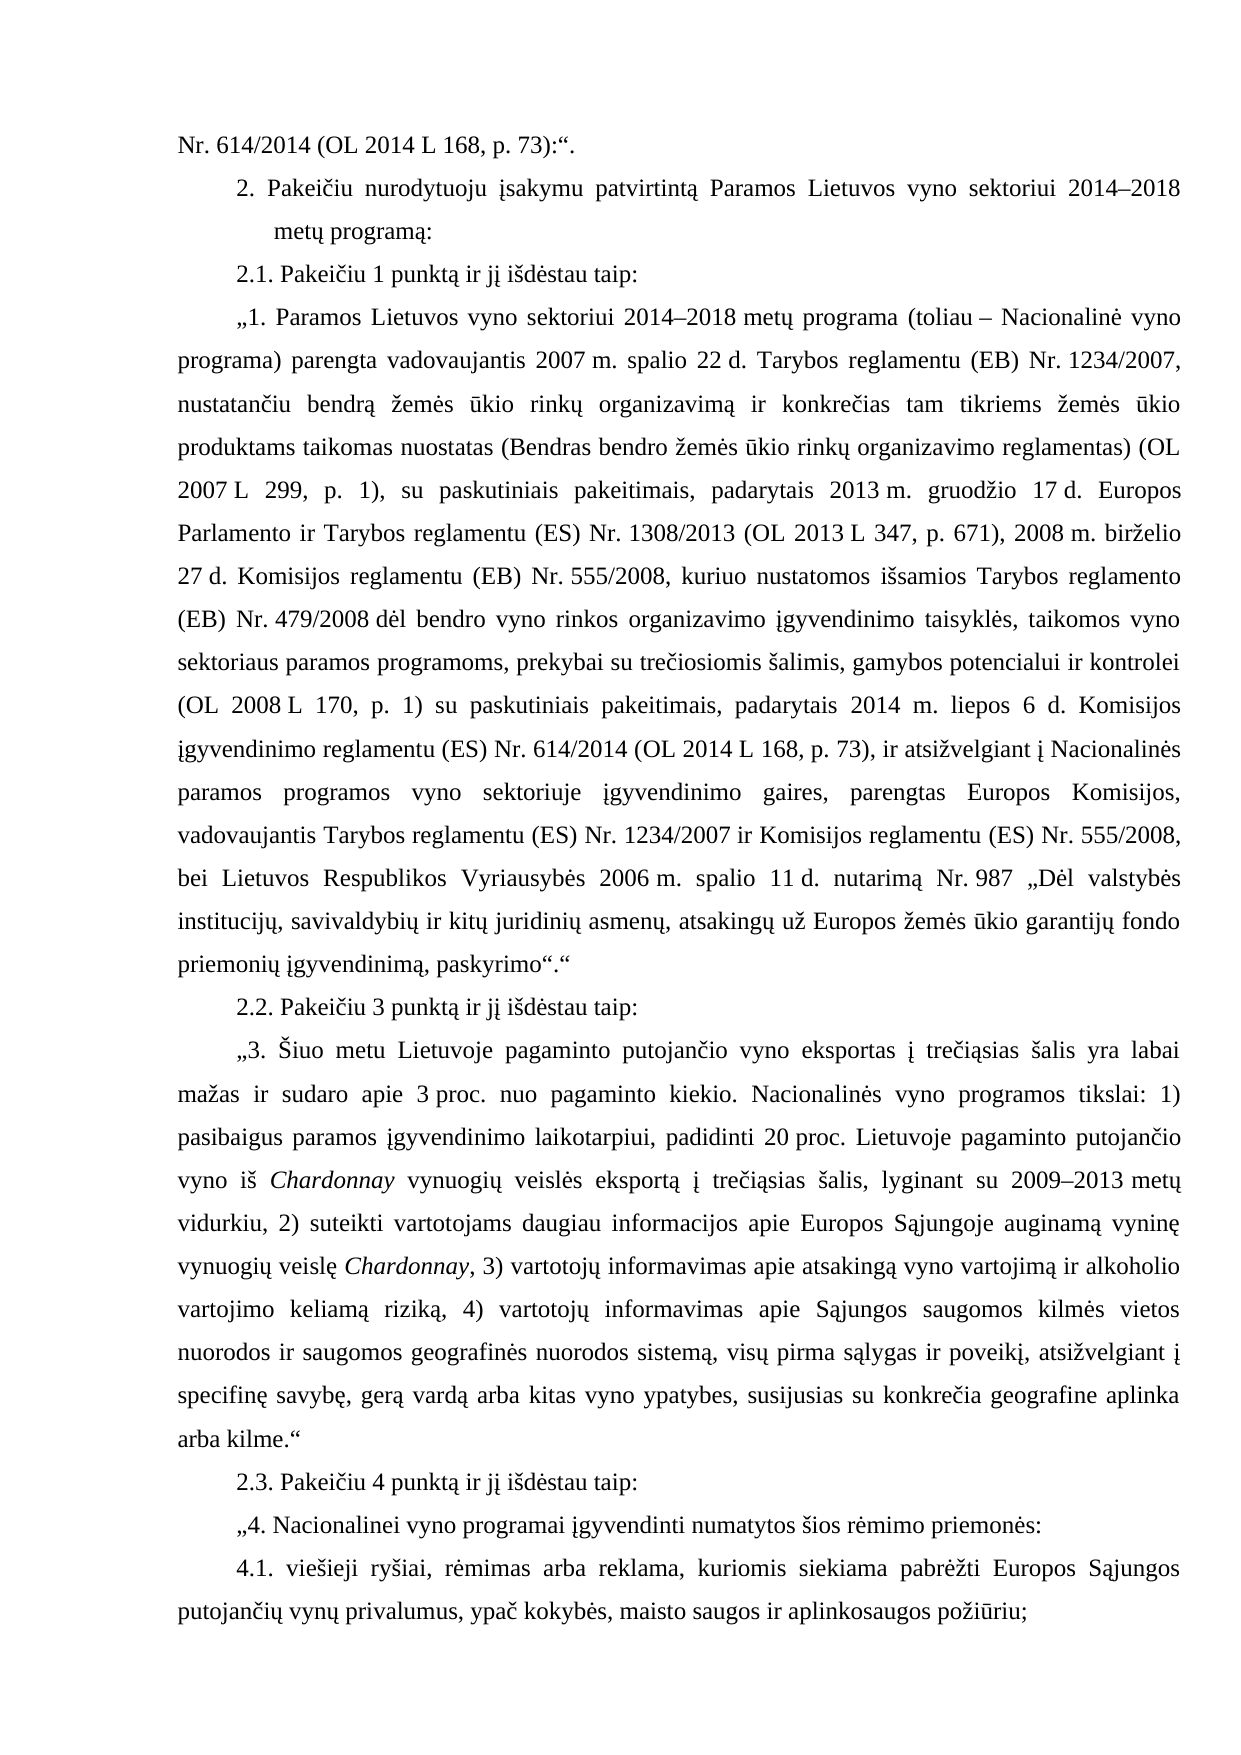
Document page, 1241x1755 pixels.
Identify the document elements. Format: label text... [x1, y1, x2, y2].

text „3. Šiuo metu Lietuvoje pagaminto putojančio vyno eksportas į trečiąsias šalis yra labai mažas ir sudaro apie 3 proc. nuo pagaminto kiekio. Nacionalinės vyno programos tikslai: 1) pasibaigus paramos įgyvendinimo laikotarpiui, padidinti 20 proc. Lietuvoje pagaminto putojančio vyno iš Chardonnay vynuogių veislės eksportą į trečiąsias šalis, lyginant su 2009–2013 metų vidurkiu, 2) suteikti vartotojams daugiau informacijos apie Europos Sąjungoje auginamą vyninę vynuogių veislę Chardonnay, 3) vartotojų informavimas apie atsakingą vyno vartojimą ir alkoholio vartojimo keliamą riziką, 4) vartotojų informavimas apie Sąjungos saugomos kilmės vietos nuorodos ir saugomos geografinės nuorodos sistemą, visų pirma sąlygas ir poveikį, atsižvelgiant į specifinę savybę, gerą vardą arba kitas vyno ypatybes, susijusias su konkrečia geografine aplinka arba kilme.“ [177, 1036, 1181, 1452]
text 2.1. Pakeičiu 1 punktą ir jį išdėstau taip: [236, 259, 1181, 288]
text 2.3. Pakeičiu 4 punktą ir jį išdėstau taip: [177, 1467, 1181, 1496]
text 2. Pakeičiu nurodytuoju įsakymu patvirtintą Paramos Lietuvos vyno sektoriui 2014–2018 metų programą: [236, 173, 1181, 245]
text „4. Nacionalinei vyno programai įgyvendinti numatytos šios rėmimo priemonės: [177, 1510, 1181, 1539]
text 2.2. Pakeičiu 3 punktą ir jį išdėstau taip: [236, 992, 1181, 1021]
text 4.1. viešieji ryšiai, rėmimas arba reklama, kuriomis siekiama pabrėžti Europos Sąjungos putojančių vynų privalumus, ypač kokybės, maisto saugos ir aplinkosaugos požiūriu; [177, 1553, 1181, 1625]
text „1. Paramos Lietuvos vyno sektoriui 2014–2018 metų programa (toliau – Nacionalinė vyno programa) parengta vadovaujantis 2007 m. spalio 22 d. Tarybos reglamentu (EB) Nr. 1234/2007, nustatančiu bendrą žemės ūkio rinkų organizavimą ir konkrečias tam tikriems žemės ūkio produktams taikomas nuostatas (Bendras bendro žemės ūkio rinkų organizavimo reglamentas) (OL 2007 L 299, p. 1), su paskutiniais pakeitimais, padarytais 2013 m. gruodžio 17 d. Europos Parlamento ir Tarybos reglamentu (ES) Nr. 1308/2013 (OL 2013 L 347, p. 671), 2008 m. birželio 27 d. Komisijos reglamentu (EB) Nr. 555/2008, kuriuo nustatomos išsamios Tarybos reglamento (EB) Nr. 479/2008 dėl bendro vyno rinkos organizavimo įgyvendinimo taisyklės, taikomos vyno sektoriaus paramos programoms, prekybai su trečiosiomis šalimis, gamybos potencialui ir kontrolei (OL 2008 L 170, p. 1) su paskutiniais pakeitimais, padarytais 2014 m. liepos 6 d. Komisijos įgyvendinimo reglamentu (ES) Nr. 614/2014 (OL 2014 L 168, p. 73), ir atsižvelgiant į Nacionalinės paramos programos vyno sektoriuje įgyvendinimo gaires, parengtas Europos Komisijos, vadovaujantis Tarybos reglamentu (ES) Nr. 1234/2007 ir Komisijos reglamentu (ES) Nr. 555/2008, bei Lietuvos Respublikos Vyriausybės 2006 m. spalio 11 d. nutarimą Nr. 987 „Dėl valstybės institucijų, savivaldybių ir kitų juridinių asmenų, atsakingų už Europos žemės ūkio garantijų fondo priemonių įgyvendinimą, paskyrimo“.“ [177, 302, 1181, 978]
text Nr. 614/2014 (OL 2014 L 168, p. 73):“. [177, 130, 1181, 159]
